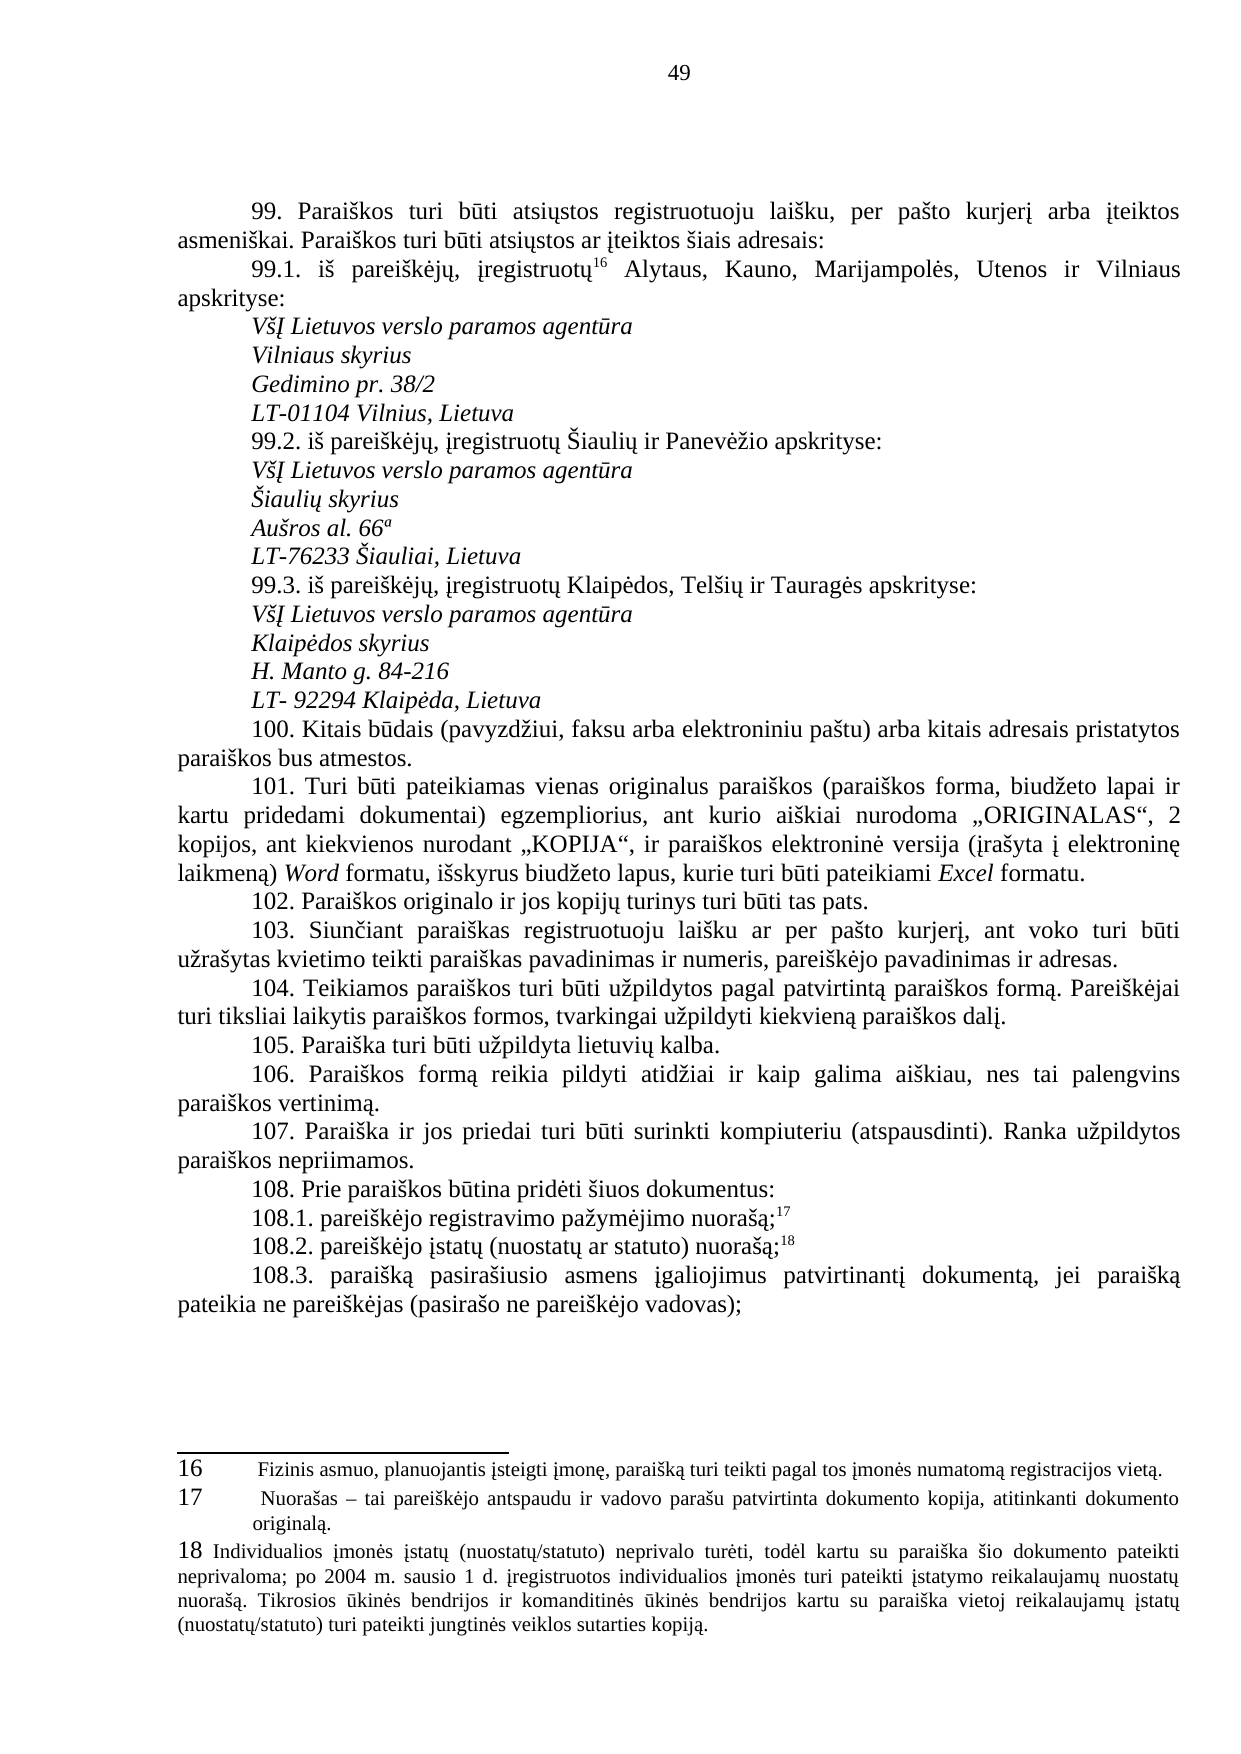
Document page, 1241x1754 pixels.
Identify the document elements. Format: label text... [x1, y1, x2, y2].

text Vilniaus skyrius [177, 340, 1181, 369]
text 104. Teikiamos paraiškos turi būti užpildytos pagal patvirtintą paraiškos formą. Pareiškėjai turi tiksliai laikytis paraiškos formos, tvarkingai užpildyti kiekvieną paraiškos dalį. [177, 973, 1181, 1030]
text 102. Paraiškos originalo ir jos kopijų turinys turi būti tas pats. [177, 886, 1181, 915]
text 108. Prie paraiškos būtina pridėti šiuos dokumentus: [177, 1174, 1181, 1203]
text Individualios įmonės įstatų (nuostatų/statuto) neprivalo turėti, todėl kartu su paraiška šio dokumento pateikti neprivaloma; po 2004 m. sausio 1 d. įregistruotos individualios įmonės turi pateikti įstatymo reikalaujamų nuostatų nuorašą. Tikrosios ūkinės bendrijos ir komanditinės ūkinės bendrijos kartu su paraiška vietoj reikalaujamų įstatų (nuostatų/statuto) turi pateikti jungtinės veiklos sutarties kopiją. [177, 1535, 1181, 1636]
text 108.3. paraišką pasirašiusio asmens įgaliojimus patvirtinantį dokumentą, jei paraišką pateikia ne pareiškėjas (pasirašo ne pareiškėjo vadovas); [177, 1260, 1181, 1318]
text Gedimino pr. 38/2 [177, 369, 1181, 398]
text 100. Kitais būdais (pavyzdžiui, faksu arba elektroniniu paštu) arba kitais adresais pristatytos paraiškos bus atmestos. [177, 714, 1181, 771]
text Fizinis asmuo, planuojantis įsteigti įmonę, paraišką turi teikti pagal tos įmonės numatomą registracijos vietą. [177, 1453, 1181, 1482]
text 108.1. pareiškėjo registravimo pažymėjimo nuorašą; [177, 1203, 1181, 1231]
text 99.3. iš pareiškėjų, įregistruotų Klaipėdos, Telšių ir Tauragės apskrityse: [177, 570, 1181, 599]
text LT-76233 Šiauliai, Lietuva [177, 541, 1181, 570]
text 108.2. pareiškėjo įstatų (nuostatų ar statuto) nuorašą; [177, 1231, 1181, 1260]
text Aušros al. 66ª [177, 513, 1181, 541]
text VšĮ Lietuvos verslo paramos agentūra [177, 311, 1181, 340]
text VšĮ Lietuvos verslo paramos agentūra [177, 455, 1181, 484]
text Klaipėdos skyrius [177, 628, 1181, 656]
text 107. Paraiška ir jos priedai turi būti surinkti kompiuteriu (atspausdinti). Ranka užpildytos paraiškos nepriimamos. [177, 1116, 1181, 1174]
text H. Manto g. 84-216 [177, 656, 1181, 685]
text LT- 92294 Klaipėda, Lietuva [177, 685, 1181, 714]
text LT-01104 Vilnius, Lietuva [177, 398, 1181, 426]
text 103. Siunčiant paraiškas registruotuoju laišku ar per pašto kurjerį, ant voko turi būti užrašytas kvietimo teikti paraiškas pavadinimas ir numeris, pareiškėjo pavadinimas ir adresas. [177, 915, 1181, 973]
text 99.2. iš pareiškėjų, įregistruotų Šiaulių ir Panevėžio apskrityse: [177, 426, 1181, 455]
text 105. Paraiška turi būti užpildyta lietuvių kalba. [177, 1030, 1181, 1059]
text 99. Paraiškos turi būti atsiųstos registruotuoju laišku, per pašto kurjerį arba įteiktos asmeniškai. Paraiškos turi būti atsiųstos ar įteiktos šiais adresais: [177, 196, 1181, 254]
text Šiaulių skyrius [177, 484, 1181, 513]
text VšĮ Lietuvos verslo paramos agentūra [177, 599, 1181, 628]
text Nuorašas – tai pareiškėjo antspaudu ir vadovo parašu patvirtinta dokumento kopija, atitinkanti dokumento originalą. [177, 1482, 1181, 1535]
text 99.1. iš pareiškėjų, įregistruotų Alytaus, Kauno, Marijampolės, Utenos ir Vilniaus apskrityse: [177, 254, 1181, 311]
text 106. Paraiškos formą reikia pildyti atidžiai ir kaip galima aiškiau, nes tai palengvins paraiškos vertinimą. [177, 1059, 1181, 1116]
text 101. Turi būti pateikiamas vienas originalus paraiškos (paraiškos forma, biudžeto lapai ir kartu pridedami dokumentai) egzempliorius, ant kurio aiškiai nurodoma „originalas“, 2 kopijos, ant kiekvienos nurodant „KOPIJA“, ir paraiškos elektroninė versija (įrašyta į elektroninę laikmeną) Word formatu, išskyrus biudžeto lapus, kurie turi būti pateikiami Excel formatu. [177, 771, 1181, 886]
